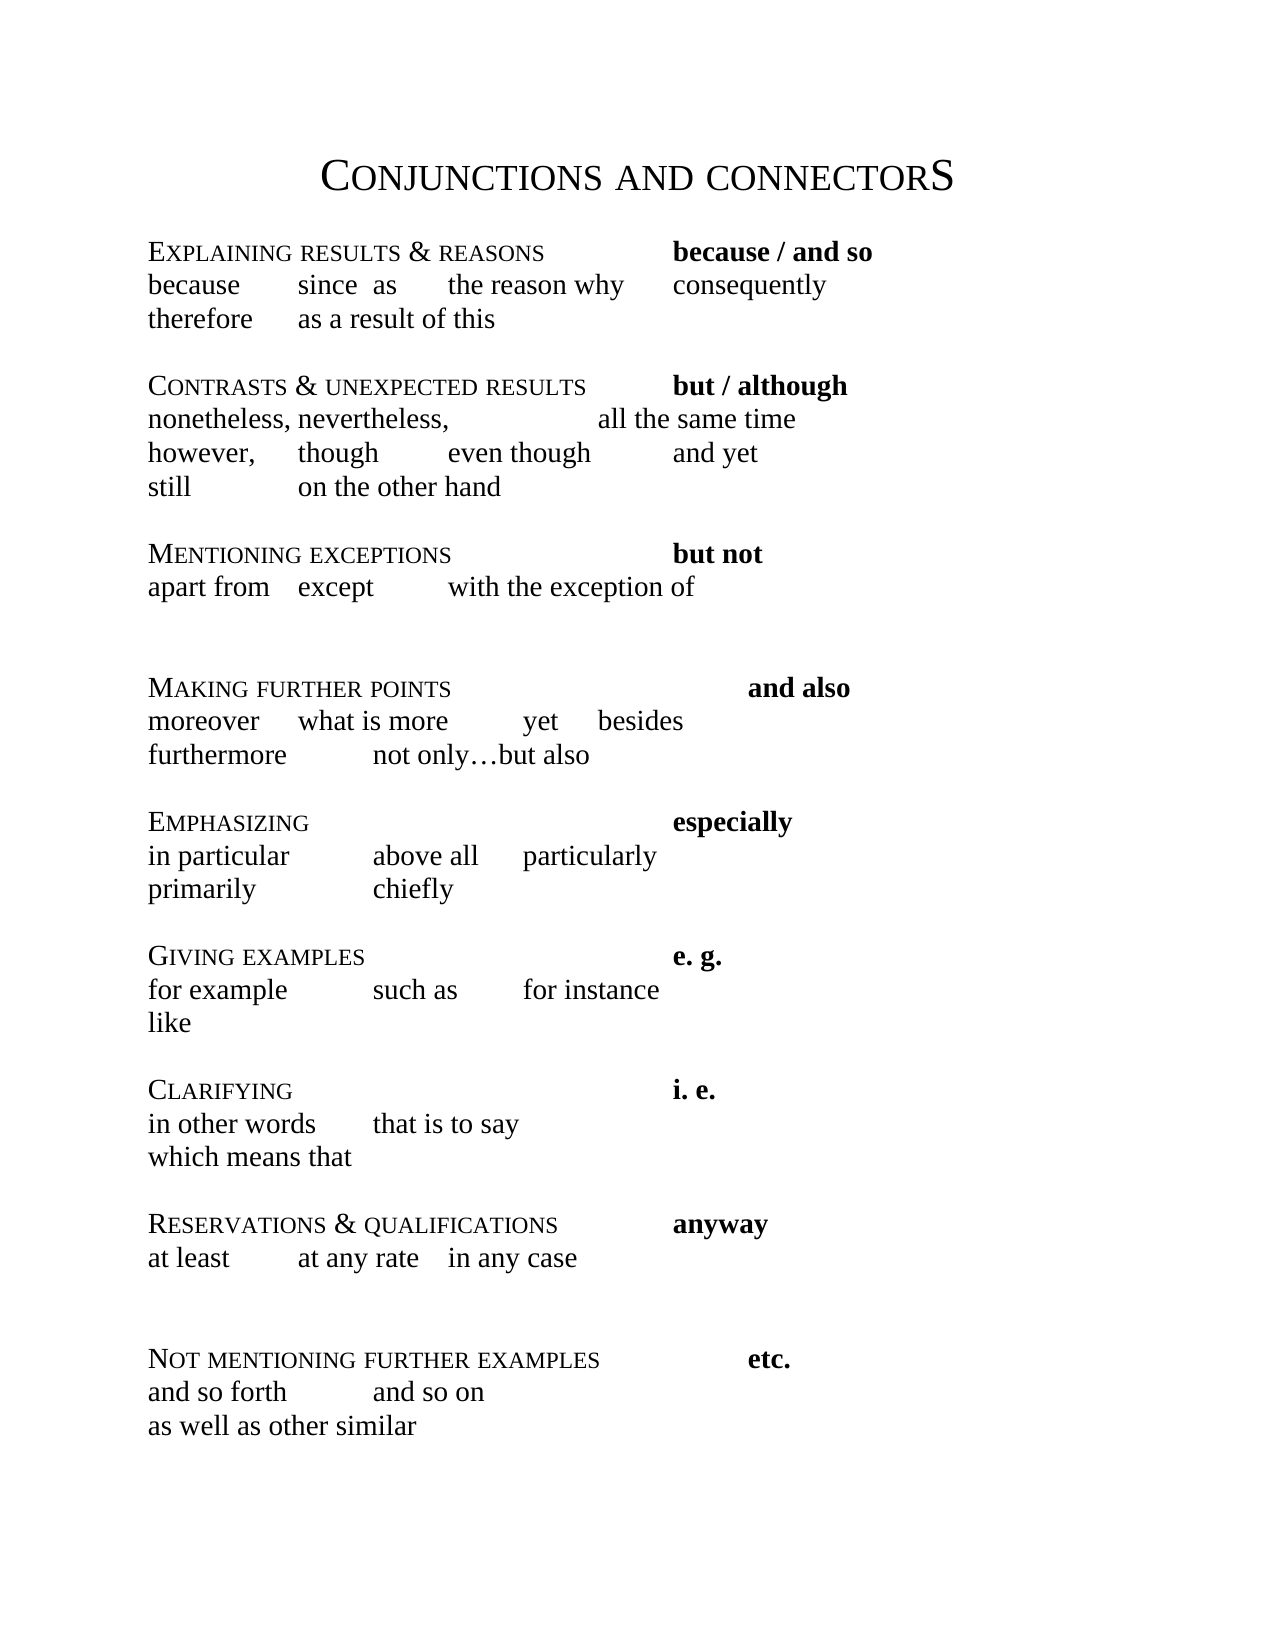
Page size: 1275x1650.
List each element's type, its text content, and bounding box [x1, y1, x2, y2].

text however, though even though and yet [148, 435, 1127, 469]
text nonetheless, nevertheless, all the same time [148, 402, 1127, 435]
text therefore as a result of this [148, 301, 1127, 334]
text Giving examples e. g. [148, 938, 1127, 972]
text in particular above all particularly [148, 838, 1127, 871]
text as well as other similar [148, 1408, 1127, 1441]
text Emphasizing especially [148, 804, 1127, 838]
text moreover what is more yet besides [148, 703, 1127, 737]
text at least at any rate in any case [148, 1240, 1127, 1274]
text Making further points and also [148, 670, 1127, 703]
text Clarifying i. e. [148, 1072, 1127, 1106]
text furthermore not only…but also [148, 737, 1127, 771]
text Not mentioning further examples etc. [148, 1341, 1127, 1374]
text Contrasts & unexpected results but / although [148, 368, 1127, 402]
text in other words that is to say [148, 1106, 1127, 1139]
text still on the other hand [148, 469, 1127, 502]
text Mentioning exceptions but not [148, 536, 1127, 569]
text Explaining results & reasons because / and so [148, 234, 1127, 267]
text and so forth and so on [148, 1374, 1127, 1408]
text Reservations & qualifications anyway [148, 1207, 1127, 1240]
text primarily chiefly [148, 871, 1127, 905]
text like [148, 1005, 1127, 1039]
text because since as the reason why consequently [148, 267, 1127, 301]
text apart from except with the exception of [148, 569, 1127, 603]
text which means that [148, 1139, 1127, 1173]
text Conjunctions and connectorS [148, 148, 1127, 200]
text for example such as for instance [148, 972, 1127, 1005]
